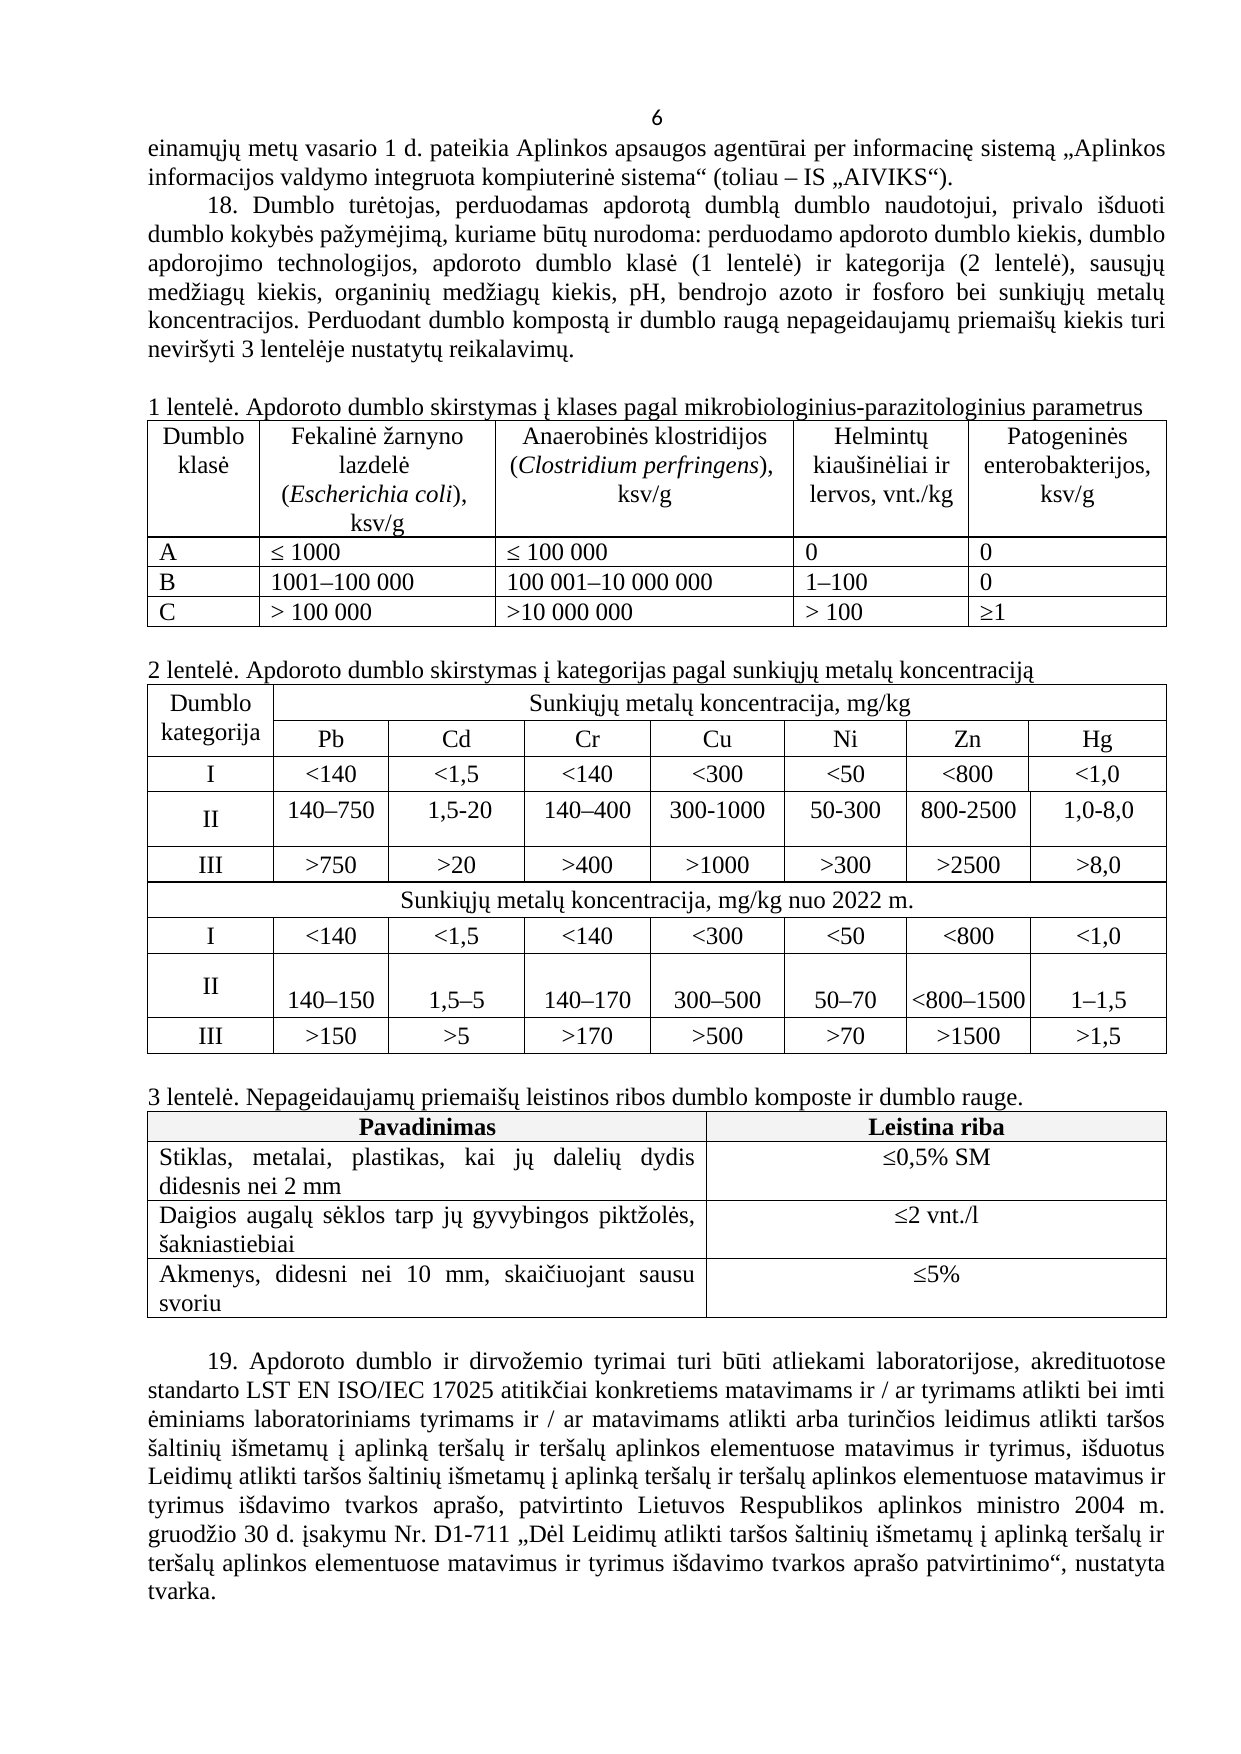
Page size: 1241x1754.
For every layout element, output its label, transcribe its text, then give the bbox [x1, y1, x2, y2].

table_cell >1,5 [1031, 1018, 1166, 1053]
table_cell <300 [651, 918, 784, 953]
table_cell ≤0,5% SM [707, 1142, 1166, 1199]
table_cell <140 [274, 918, 388, 953]
table_cell 300-1000 [651, 792, 784, 846]
table_cell Pb [274, 721, 388, 756]
table_cell Hg [1029, 721, 1166, 756]
table_cell 1,5–5 [389, 954, 524, 1017]
table_cell <800 [907, 757, 1028, 791]
text 2 lentelė. Apdoroto dumblo skirstymas į kategorijas pagal sunkiųjų metalų koncentraciją [148, 656, 1166, 684]
table_cell <50 [785, 757, 906, 791]
table_cell <1,0 [1031, 918, 1166, 953]
table_cell <1,5 [389, 757, 524, 791]
table_cell Cr [525, 721, 650, 756]
table_header Dumblo kategorija [148, 685, 273, 756]
table_cell >1500 [907, 1018, 1030, 1053]
table_cell 140–400 [525, 792, 650, 846]
text 3 lentelė. Nepageidaujamų priemaišų leistinos ribos dumblo komposte ir dumblo rauge. [148, 1082, 1166, 1111]
table_cell Cu [651, 721, 784, 756]
table_header Anaerobinės klostridijos (Clostridium perfringens), ksv/g [496, 421, 793, 536]
table_cell II [148, 954, 273, 1017]
table_cell Cd [389, 721, 524, 756]
table_cell 140–150 [274, 954, 388, 1017]
table_cell C [148, 597, 259, 626]
table_cell 300–500 [651, 954, 784, 1017]
table_cell >5 [389, 1018, 524, 1053]
table_header Pavadinimas [148, 1112, 706, 1141]
table_cell 140–750 [274, 792, 388, 846]
text 18. Dumblo turėtojas, perduodamas apdorotą dumblą dumblo naudotojui, privalo išduoti dumblo kokybės pažymėjimą, kuriame būtų nurodoma: perduodamo apdoroto dumblo kiekis, dumblo apdorojimo technologijos, apdoroto dumblo klasė (1 lentelė) ir kategorija (2 lentelė), sausųjų medžiagų kiekis, organinių medžiagų kiekis, pH, bendrojo azoto ir fosforo bei sunkiųjų metalų koncentracijos. Perduodant dumblo kompostą ir dumblo raugą nepageidaujamų priemaišų kiekis turi neviršyti 3 lentelėje nustatytų reikalavimų. [148, 190, 1166, 363]
table_cell >300 [785, 847, 906, 881]
table_cell > 100 [794, 597, 968, 626]
table_cell 1,0-8,0 [1031, 792, 1166, 846]
table_cell >500 [651, 1018, 784, 1053]
table_cell A [148, 538, 259, 566]
table_cell >8,0 [1031, 847, 1166, 881]
table_header Dumblo klasė [148, 421, 259, 536]
table_cell 50–70 [785, 954, 906, 1017]
table_cell 100 001–10 000 000 [496, 567, 793, 596]
table_cell >10 000 000 [496, 597, 793, 626]
table_cell 1,5-20 [389, 792, 524, 846]
table_header Helmintų kiaušinėliai ir lervos, vnt./kg [794, 421, 968, 536]
table_header Fekalinė žarnyno lazdelė (Escherichia coli), ksv/g [260, 421, 495, 536]
table_cell <800–1500 [907, 954, 1030, 1017]
table_cell Daigios augalų sėklos tarp jų gyvybingos piktžolės, šakniastiebiai [148, 1201, 706, 1258]
table_cell 0 [969, 538, 1166, 566]
table_cell >170 [525, 1018, 650, 1053]
table_cell >2500 [907, 847, 1030, 881]
table_cell Sunkiųjų metalų koncentracija, mg/kg nuo 2022 m. [148, 883, 1166, 917]
table_cell ≤ 1000 [260, 538, 495, 566]
table_cell ≥1 [969, 597, 1166, 626]
text 19. Apdoroto dumblo ir dirvožemio tyrimai turi būti atliekami laboratorijose, akredituotose standarto LST EN ISO/IEC 17025 atitikčiai konkretiems matavimams ir / ar tyrimams atlikti bei imti ėminiams laboratoriniams tyrimams ir / ar matavimams atlikti arba turinčios leidimus atlikti taršos šaltinių išmetamų į aplinką teršalų ir teršalų aplinkos elementuose matavimus ir tyrimus, išduotus Leidimų atlikti taršos šaltinių išmetamų į aplinką teršalų ir teršalų aplinkos elementuose matavimus ir tyrimus išdavimo tvarkos aprašo, patvirtinto Lietuvos Respublikos aplinkos ministro 2004 m. gruodžio 30 d. įsakymu Nr. D1-711 „Dėl Leidimų atlikti taršos šaltinių išmetamų į aplinką teršalų ir teršalų aplinkos elementuose matavimus ir tyrimus išdavimo tvarkos aprašo patvirtinimo“, nustatyta tvarka. [148, 1346, 1166, 1605]
table_cell <800 [907, 918, 1030, 953]
table_cell ≤5% [707, 1259, 1166, 1317]
table_cell 0 [969, 567, 1166, 596]
table_cell I [148, 918, 273, 953]
table_cell >750 [274, 847, 388, 881]
table_cell Akmenys, didesni nei 10 mm, skaičiuojant sausu svoriu [148, 1259, 706, 1317]
table_cell <50 [785, 918, 906, 953]
text einamųjų metų vasario 1 d. pateikia Aplinkos apsaugos agentūrai per informacinę sistemą „Aplinkos informacijos valdymo integruota kompiuterinė sistema“ (toliau – IS „AIVIKS“). [148, 133, 1166, 190]
table_cell Stiklas, metalai, plastikas, kai jų dalelių dydis didesnis nei 2 mm [148, 1142, 706, 1199]
table_cell 1–1,5 [1031, 954, 1166, 1017]
table_cell Zn [907, 721, 1028, 756]
table_cell <300 [651, 757, 784, 791]
table_cell <140 [525, 918, 650, 953]
table_cell 800-2500 [907, 792, 1030, 846]
table_cell B [148, 567, 259, 596]
table_cell 1–100 [794, 567, 968, 596]
table_cell III [148, 1018, 273, 1053]
table_cell >1000 [651, 847, 784, 881]
table_cell >400 [525, 847, 650, 881]
table_cell >150 [274, 1018, 388, 1053]
table_cell >70 [785, 1018, 906, 1053]
table_header Leistina riba [707, 1112, 1166, 1141]
table_cell 1001–100 000 [260, 567, 495, 596]
table_cell III [148, 847, 273, 881]
table_cell 50-300 [785, 792, 906, 846]
table_cell 140–170 [525, 954, 650, 1017]
table_cell ≤ 100 000 [496, 538, 793, 566]
table_cell Ni [785, 721, 906, 756]
table_cell II [148, 792, 273, 846]
text 1 lentelė. Apdoroto dumblo skirstymas į klases pagal mikrobiologinius-parazitologinius parametrus [148, 392, 1166, 420]
table_cell <140 [525, 757, 650, 791]
table_cell >20 [389, 847, 524, 881]
table_cell 0 [794, 538, 968, 566]
table_cell <1,0 [1029, 757, 1166, 791]
table_header Patogeninės enterobakterijos, ksv/g [969, 421, 1166, 536]
table_cell <1,5 [389, 918, 524, 953]
table_cell > 100 000 [260, 597, 495, 626]
table_header Sunkiųjų metalų koncentracija, mg/kg [274, 685, 1166, 720]
table_cell I [148, 757, 273, 791]
table_cell ≤2 vnt./l [707, 1201, 1166, 1258]
table_cell <140 [274, 757, 388, 791]
